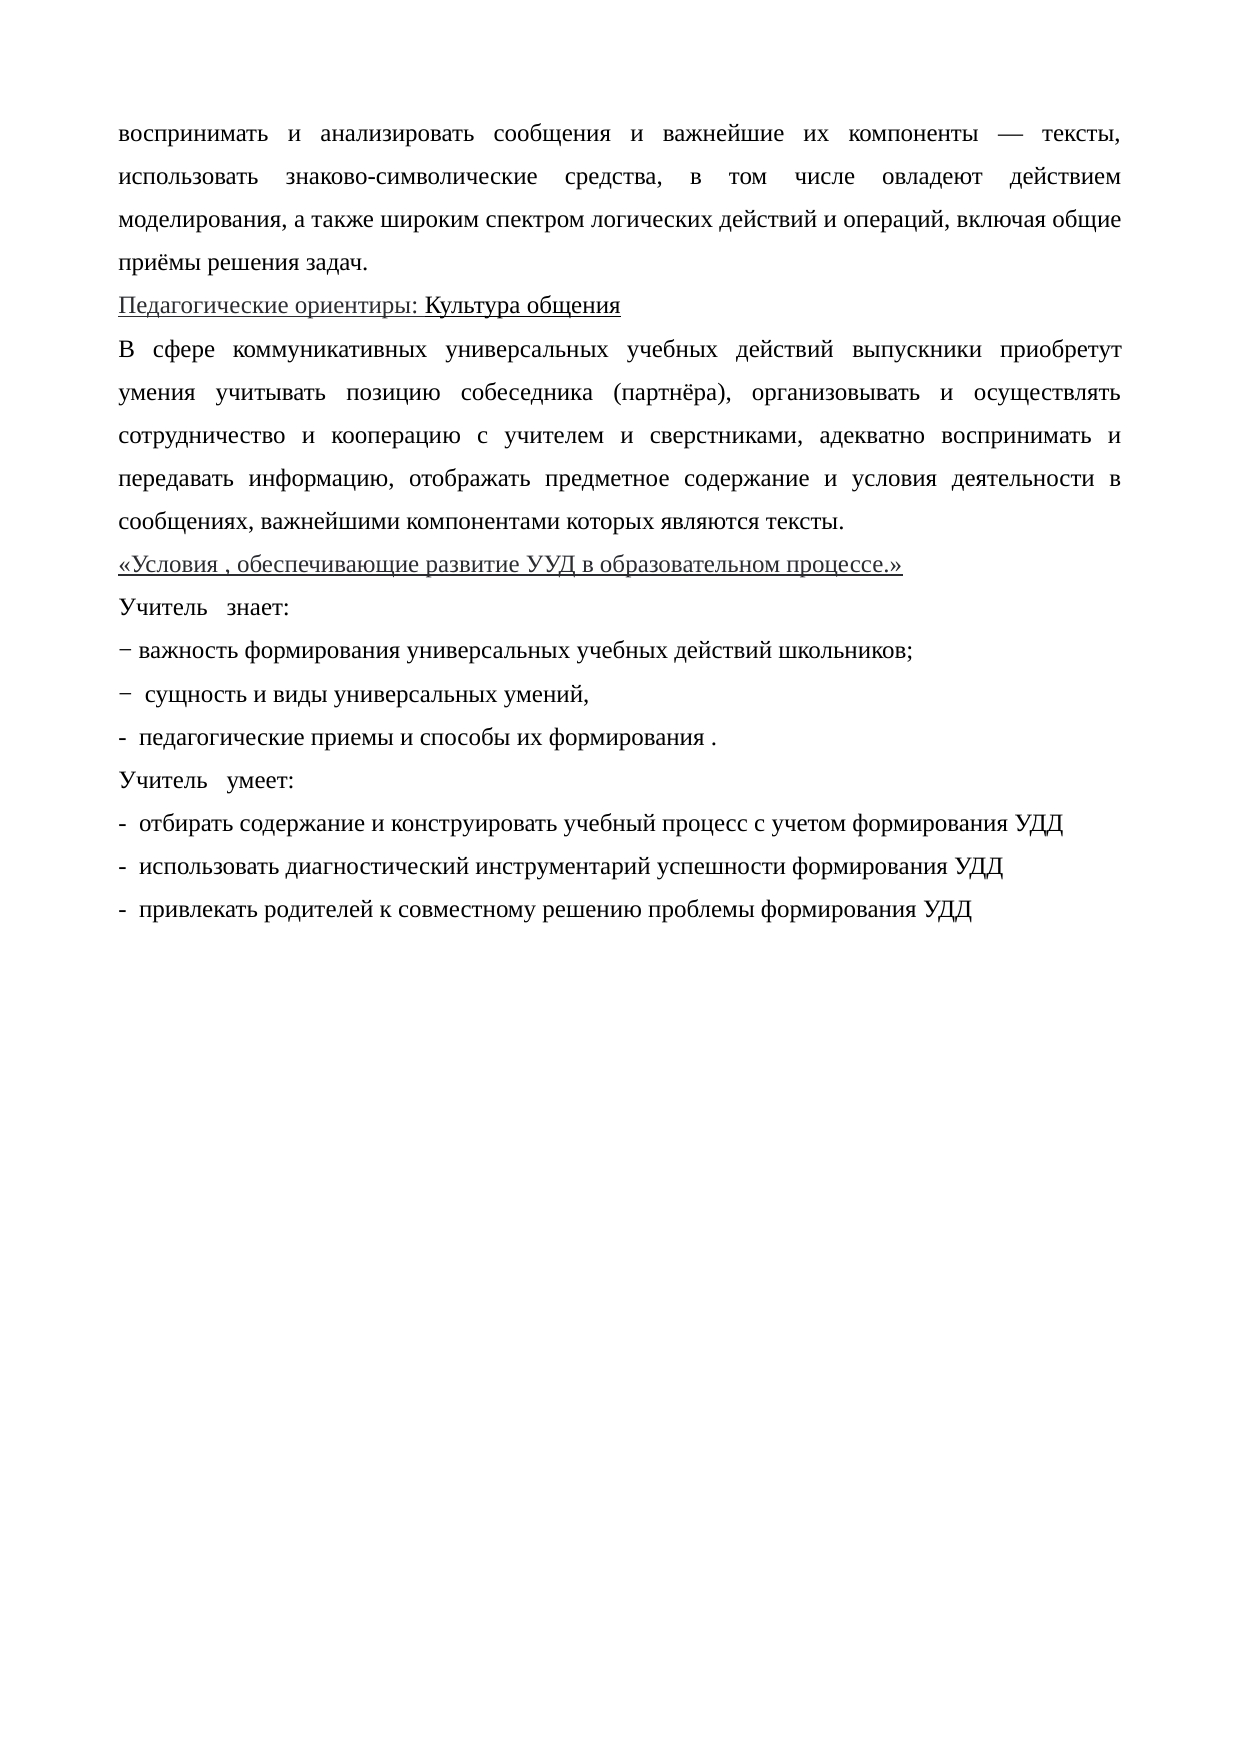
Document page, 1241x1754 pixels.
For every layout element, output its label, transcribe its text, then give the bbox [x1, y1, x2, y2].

text В сфере коммуникативных универсальных учебных действий выпускники приобретут умения учитывать позицию собеседника (партнёра), организовывать и осуществлять сотрудничество и кооперацию с учителем и сверстниками, адекватно воспринимать и передавать информацию, отображать предметное содержание и условия деятельности в сообщениях, важнейшими компонентами которых являются тексты. [118, 334, 1122, 535]
text − сущность и виды универсальных умений, [118, 679, 1122, 707]
text - отбирать содержание и конструировать учебный процесс с учетом формирования УДД [118, 808, 1122, 837]
text - привлекать родителей к совместному решению проблемы формирования УДД [118, 894, 1122, 923]
text Учитель знает: [118, 592, 1122, 621]
text - педагогические приемы и способы их формирования . [118, 722, 1122, 751]
text − важность формирования универсальных учебных действий школьников; [118, 636, 1122, 664]
text - использовать диагностический инструментарий успешности формирования УДД [118, 851, 1122, 880]
text Педагогические ориентиры: Культура общения [118, 291, 1122, 319]
text воспринимать и анализировать сообщения и важнейшие их компоненты — тексты, использовать знаково-символические средства, в том числе овладеют действием моделирования, а также широким спектром логических действий и операций, включая общие приёмы решения задач. [118, 118, 1122, 276]
text Учитель умеет: [118, 765, 1122, 794]
text «Условия , обеспечивающие развитие УУД в образовательном процессе.» [118, 549, 1122, 578]
